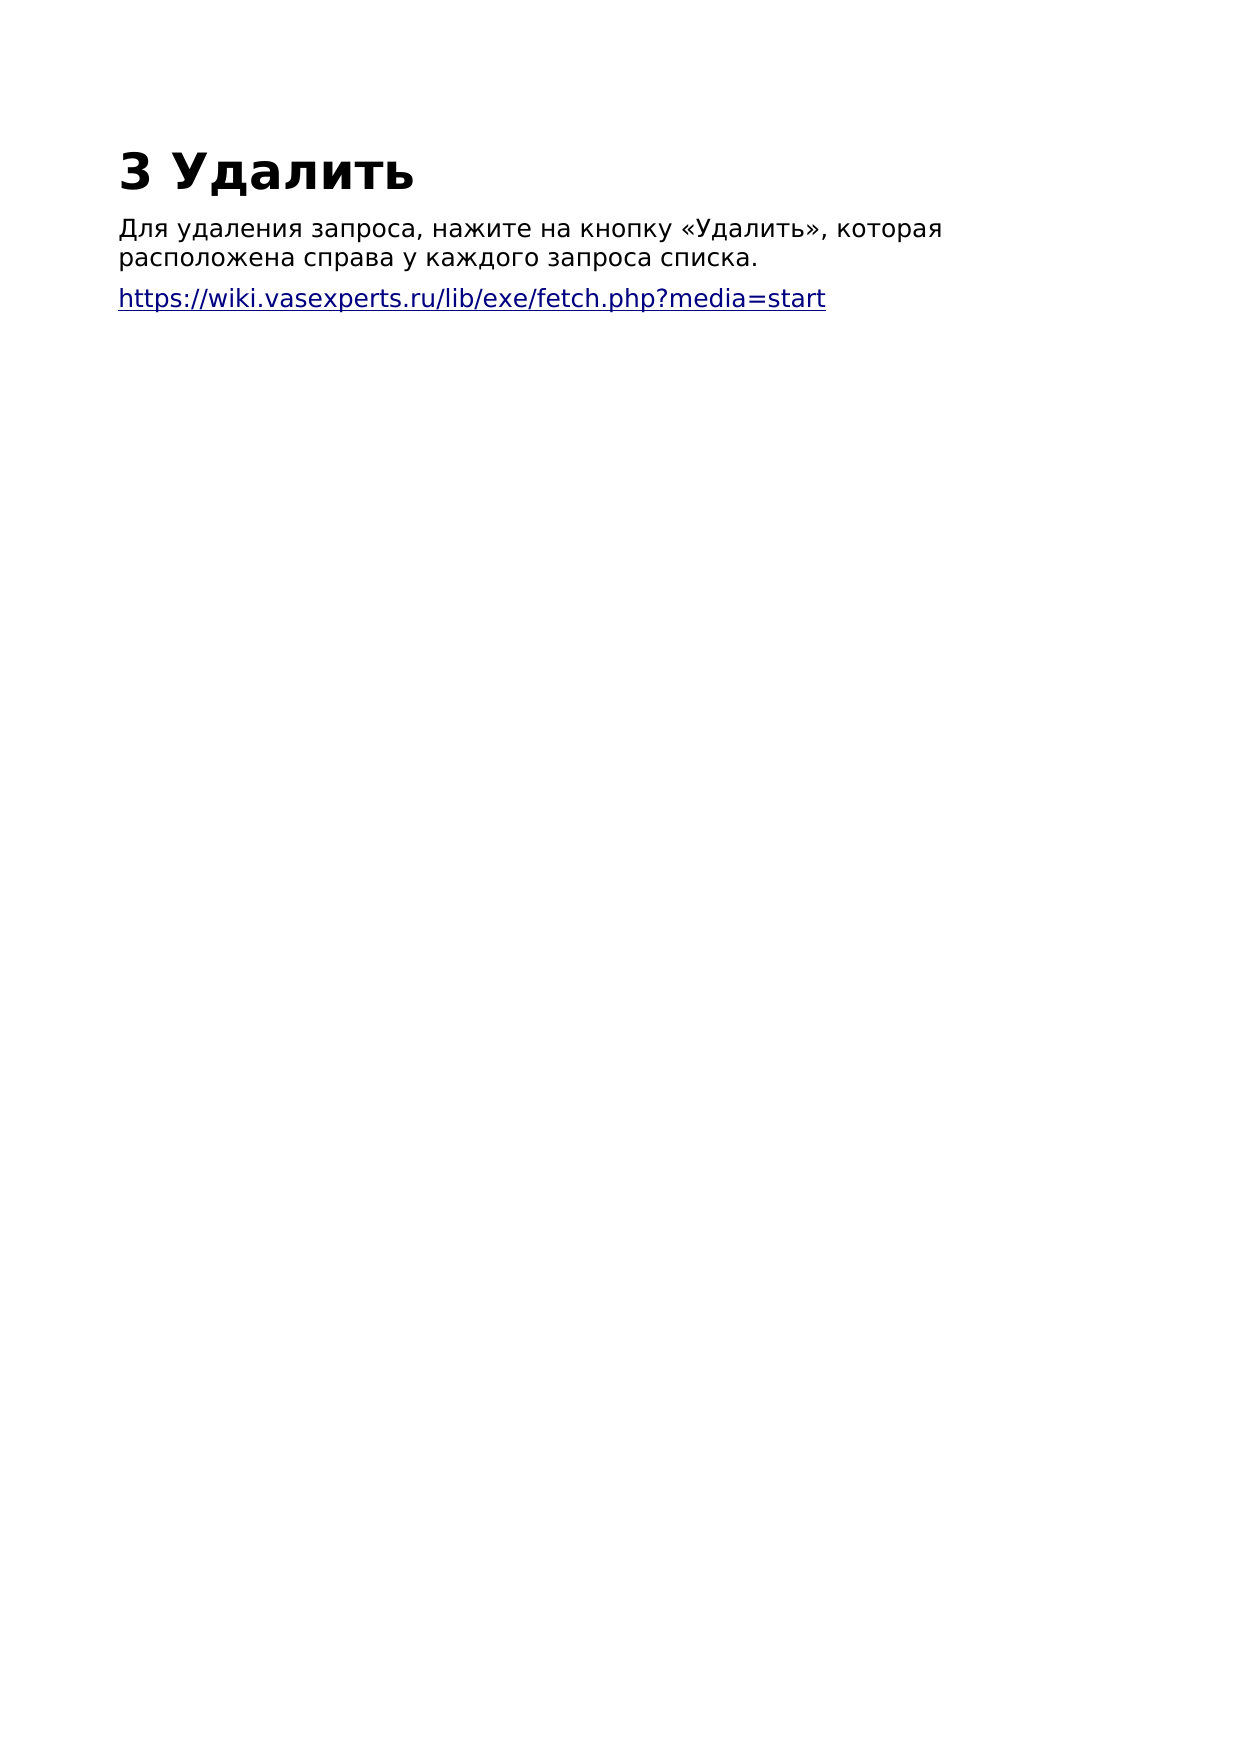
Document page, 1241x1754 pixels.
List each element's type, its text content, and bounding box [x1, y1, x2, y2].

text https://wiki.vasexperts.ru/lib/exe/fetch.php?media=start [118, 285, 1122, 314]
text Для удаления запроса, нажите на кнопку «Удалить», которая расположена справа у каждого запроса списка. [118, 214, 1122, 272]
subtitle 3 Удалить [118, 143, 1122, 201]
